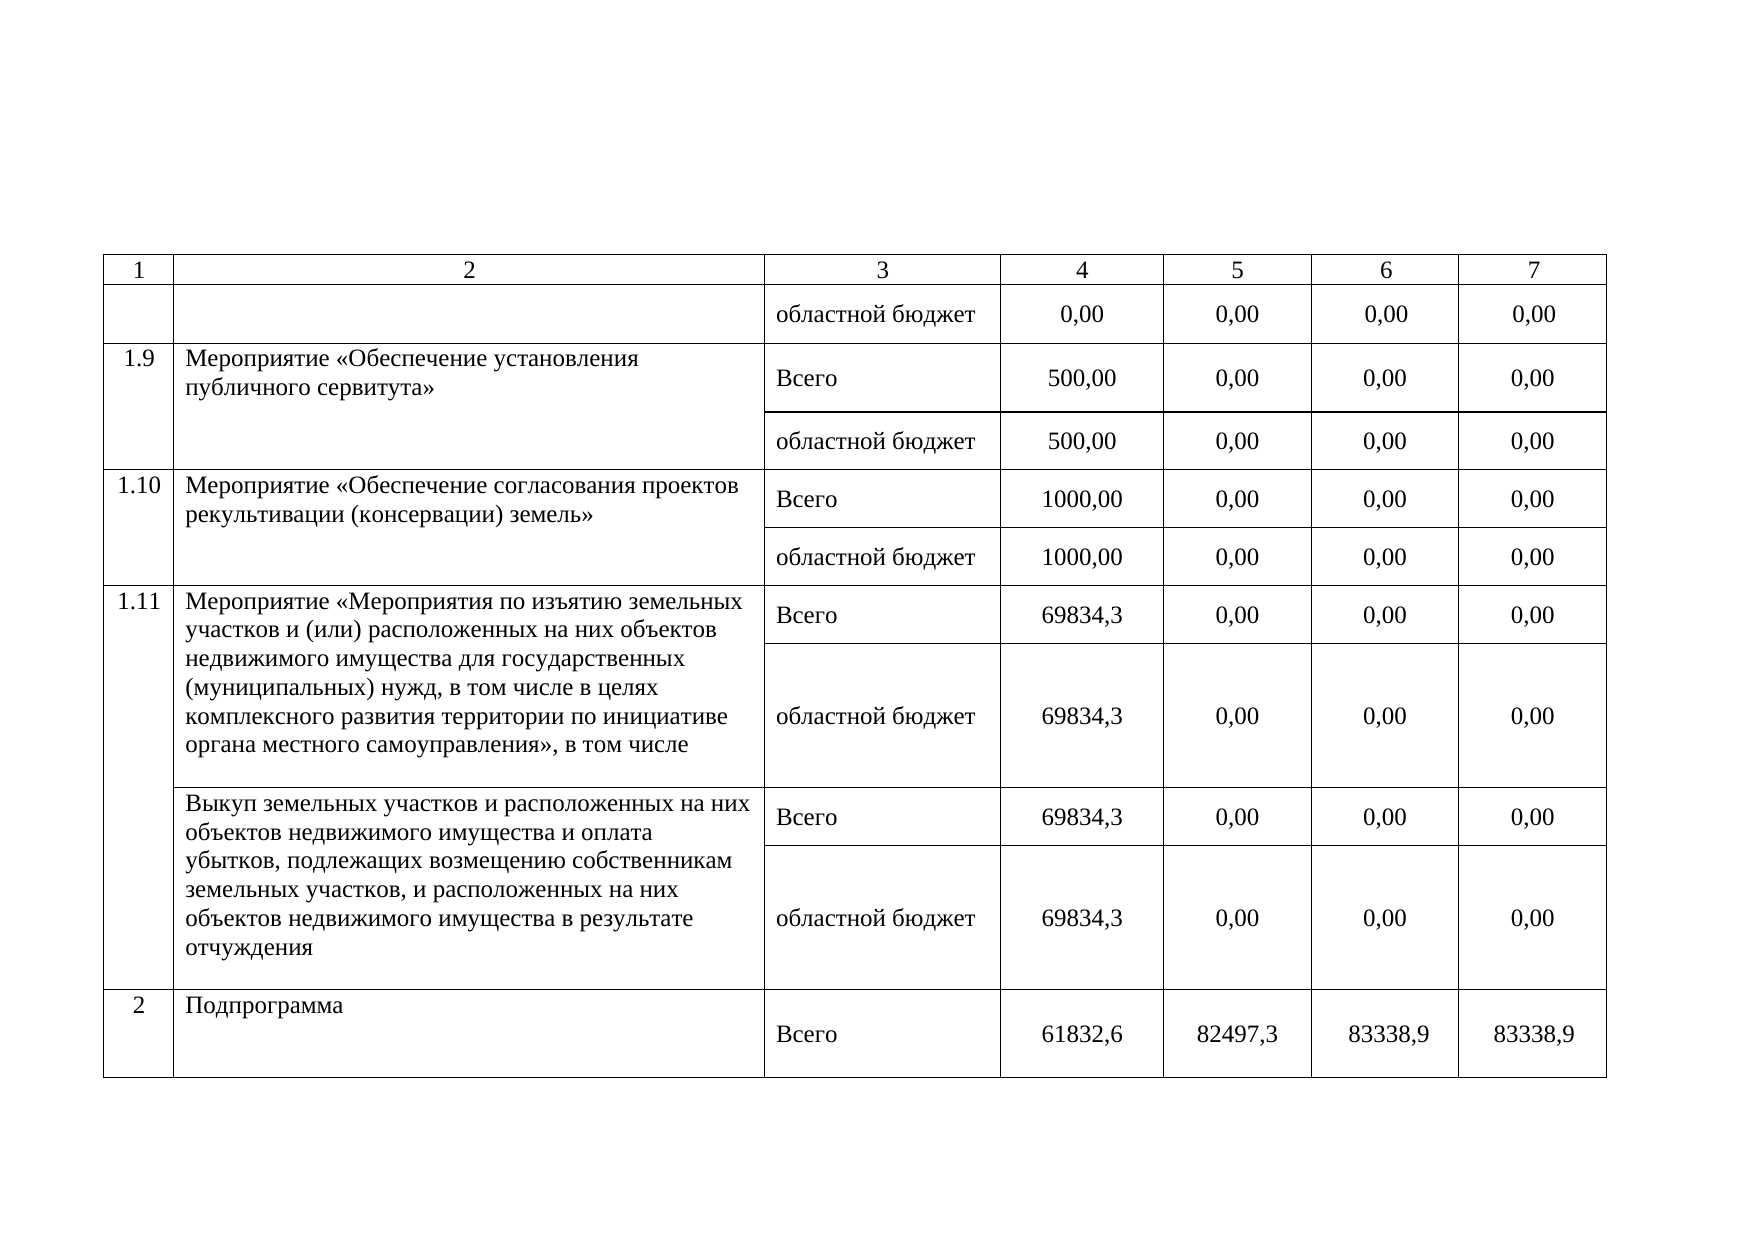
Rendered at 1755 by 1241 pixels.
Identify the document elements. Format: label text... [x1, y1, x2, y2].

table_cell 500,00 [1001, 344, 1163, 411]
table_cell 0,00 [1312, 285, 1458, 342]
table_cell 0,00 [1164, 644, 1311, 787]
table_header 6 [1447, 255, 1458, 284]
table_cell 0,00 [1164, 846, 1311, 989]
table_header 2 [174, 255, 185, 284]
table_header 7 [1595, 255, 1606, 284]
table_cell 1.11 [104, 586, 173, 989]
table_cell 0,00 [1459, 528, 1606, 585]
table_cell областной бюджет [765, 644, 1000, 787]
table_header 3 [989, 255, 1000, 284]
table_cell 0,00 [1164, 470, 1311, 527]
table_cell 0,00 [1459, 846, 1606, 989]
table_cell 0,00 [1459, 644, 1606, 787]
table_cell [104, 285, 173, 342]
table_cell 1.9 [104, 344, 173, 469]
table_cell 0,00 [1459, 788, 1606, 845]
table_cell 0,00 [1459, 470, 1606, 527]
table_cell 82497,3 [1164, 990, 1311, 1077]
table_cell областной бюджет [765, 413, 1000, 469]
table_cell 0,00 [1312, 344, 1458, 411]
table_cell 83338,9 [1312, 1048, 1458, 1077]
table_cell 1.10 [104, 470, 173, 585]
table_cell 69834,3 [1001, 586, 1163, 643]
table_header 4 [1152, 255, 1163, 284]
table_header 4 [1001, 255, 1012, 284]
table_cell 0,00 [1459, 344, 1606, 411]
table_cell Всего [765, 586, 1000, 643]
table_cell 69834,3 [1001, 644, 1163, 787]
table_cell 0,00 [1459, 413, 1606, 469]
table_cell Мероприятие «Обеспечение согласования проектов рекультивации (консервации) земель» [174, 470, 764, 585]
table_cell Всего [765, 788, 1000, 845]
table_cell 69834,3 [1001, 788, 1163, 845]
table_cell 0,00 [1312, 644, 1458, 787]
table_header 3 [765, 255, 776, 284]
table_cell областной бюджет [765, 528, 1000, 585]
table_header 6 [1312, 255, 1322, 284]
table_cell 0,00 [1312, 470, 1458, 527]
table_cell областной бюджет [765, 285, 1000, 342]
table_cell 0,00 [1164, 344, 1311, 411]
table_cell Всего [765, 344, 1000, 411]
table_cell 0,00 [1164, 413, 1311, 469]
table_cell 61832,6 [1001, 990, 1163, 1077]
table_cell 0,00 [1312, 586, 1458, 643]
table_cell Всего [765, 990, 1000, 1077]
table_cell 0,00 [1164, 528, 1311, 585]
table_header 5 [1164, 255, 1174, 284]
table_cell 1000,00 [1001, 528, 1163, 585]
table_cell 0,00 [1001, 285, 1163, 342]
table_cell областной бюджет [765, 846, 1000, 989]
table_cell 0,00 [1164, 285, 1311, 342]
table_cell Всего [765, 470, 1000, 527]
table_cell 0,00 [1164, 586, 1311, 643]
table_header 7 [1459, 255, 1470, 284]
table_cell 500,00 [1001, 413, 1163, 469]
table_cell 0,00 [1312, 413, 1458, 469]
table_cell 0,00 [1312, 528, 1458, 585]
table_cell 0,00 [1312, 846, 1458, 989]
table_header 2 [753, 255, 764, 284]
table_cell 0,00 [1459, 285, 1606, 342]
table_header 5 [1300, 255, 1311, 284]
table_cell 1000,00 [1001, 470, 1163, 527]
table_header 1 [163, 255, 173, 284]
table_header 1 [104, 255, 115, 284]
table_cell 0,00 [1312, 788, 1458, 845]
table_cell 2 [104, 990, 173, 1077]
table_cell 69834,3 [1001, 846, 1163, 989]
table_cell 83338,9 [1312, 990, 1458, 1019]
table_cell 0,00 [1164, 788, 1311, 845]
table_cell Мероприятие «Обеспечение установления публичного сервитута» [174, 344, 764, 469]
table_cell Подпрограмма [174, 990, 764, 1077]
table_cell 83338,9 [1459, 990, 1606, 1077]
table_cell 0,00 [1459, 586, 1606, 643]
